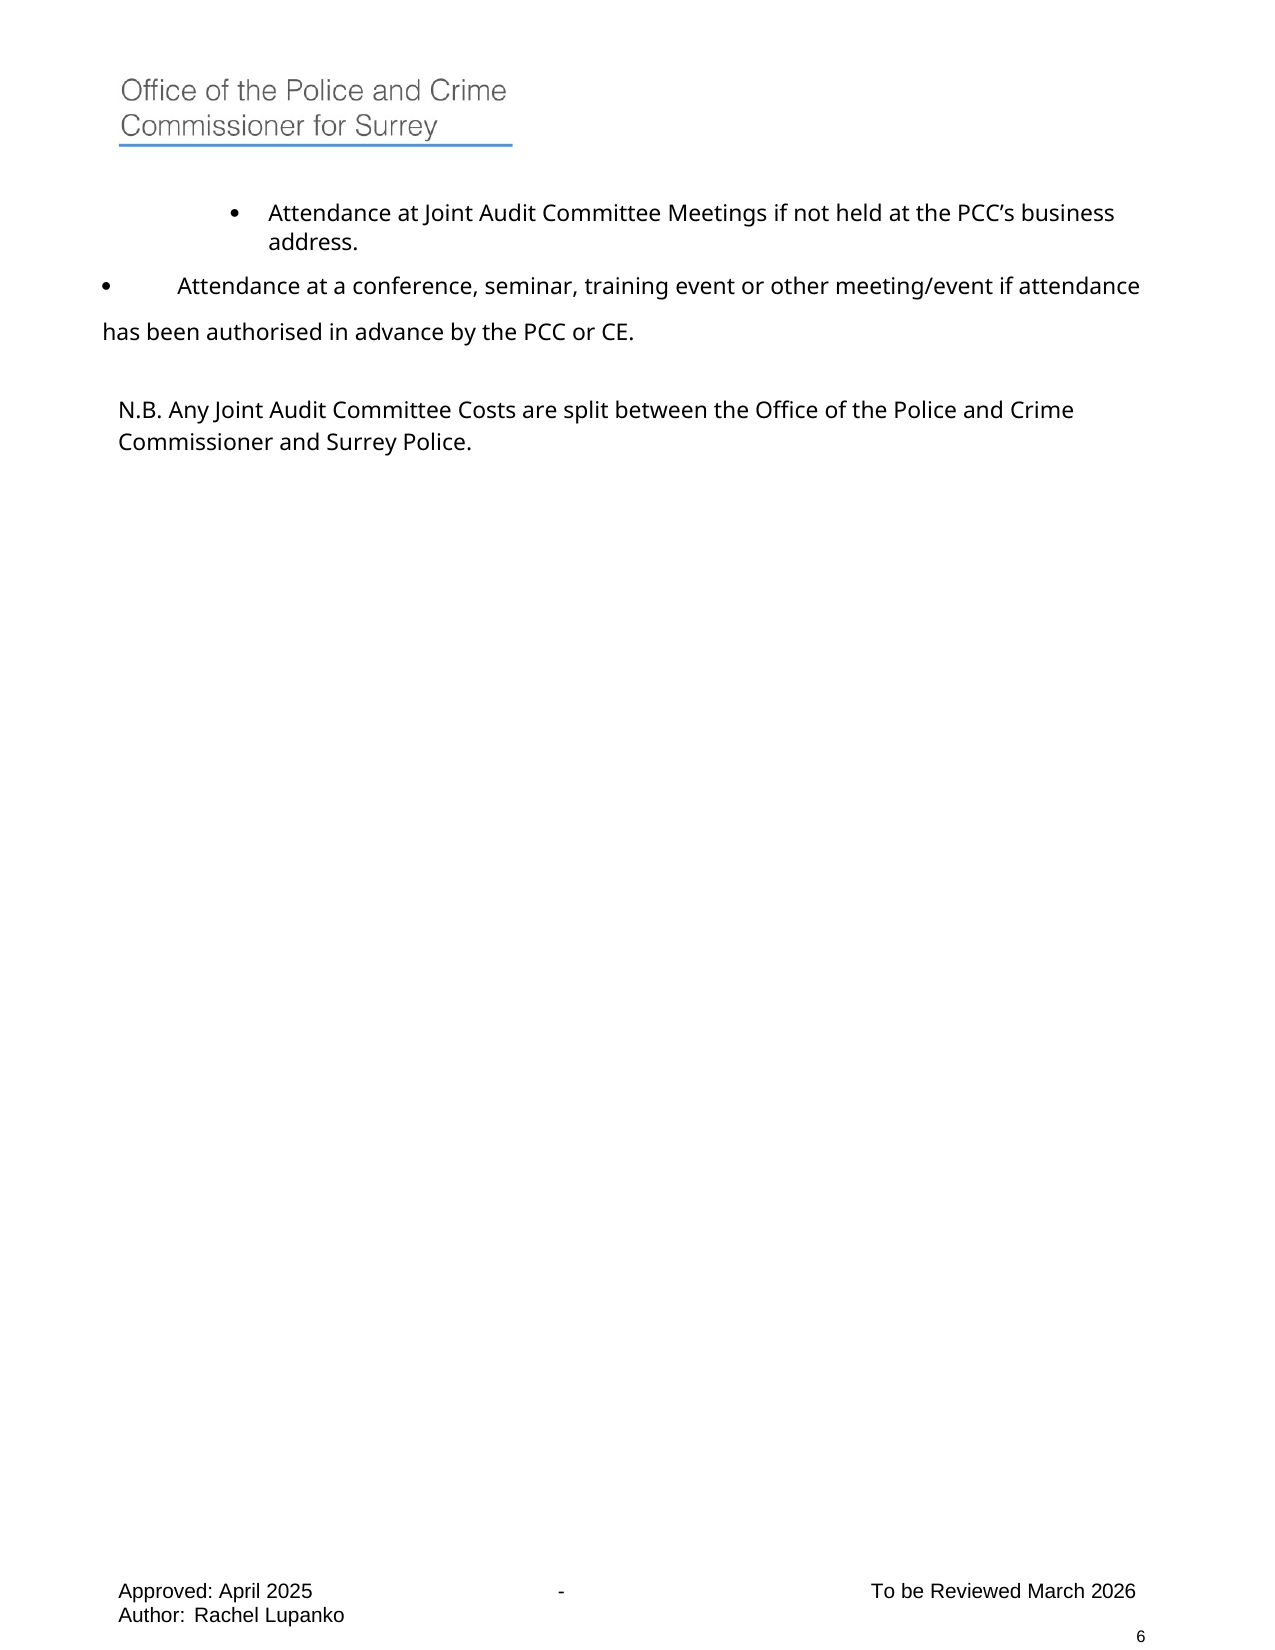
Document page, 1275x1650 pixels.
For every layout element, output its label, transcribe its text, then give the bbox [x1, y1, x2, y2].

list Attendance at a conference, seminar, training event or other meeting/event if attendance has been authorised in advance by the PCC or CE. [102, 270, 1146, 347]
text N.B. Any Joint Audit Committee Costs are split between the Office of the Police and Crime Commissioner and Surrey Police. [118, 394, 1160, 457]
list Attendance at Joint Audit Committee Meetings if not held at the PCC’s business address. [231, 198, 1160, 256]
